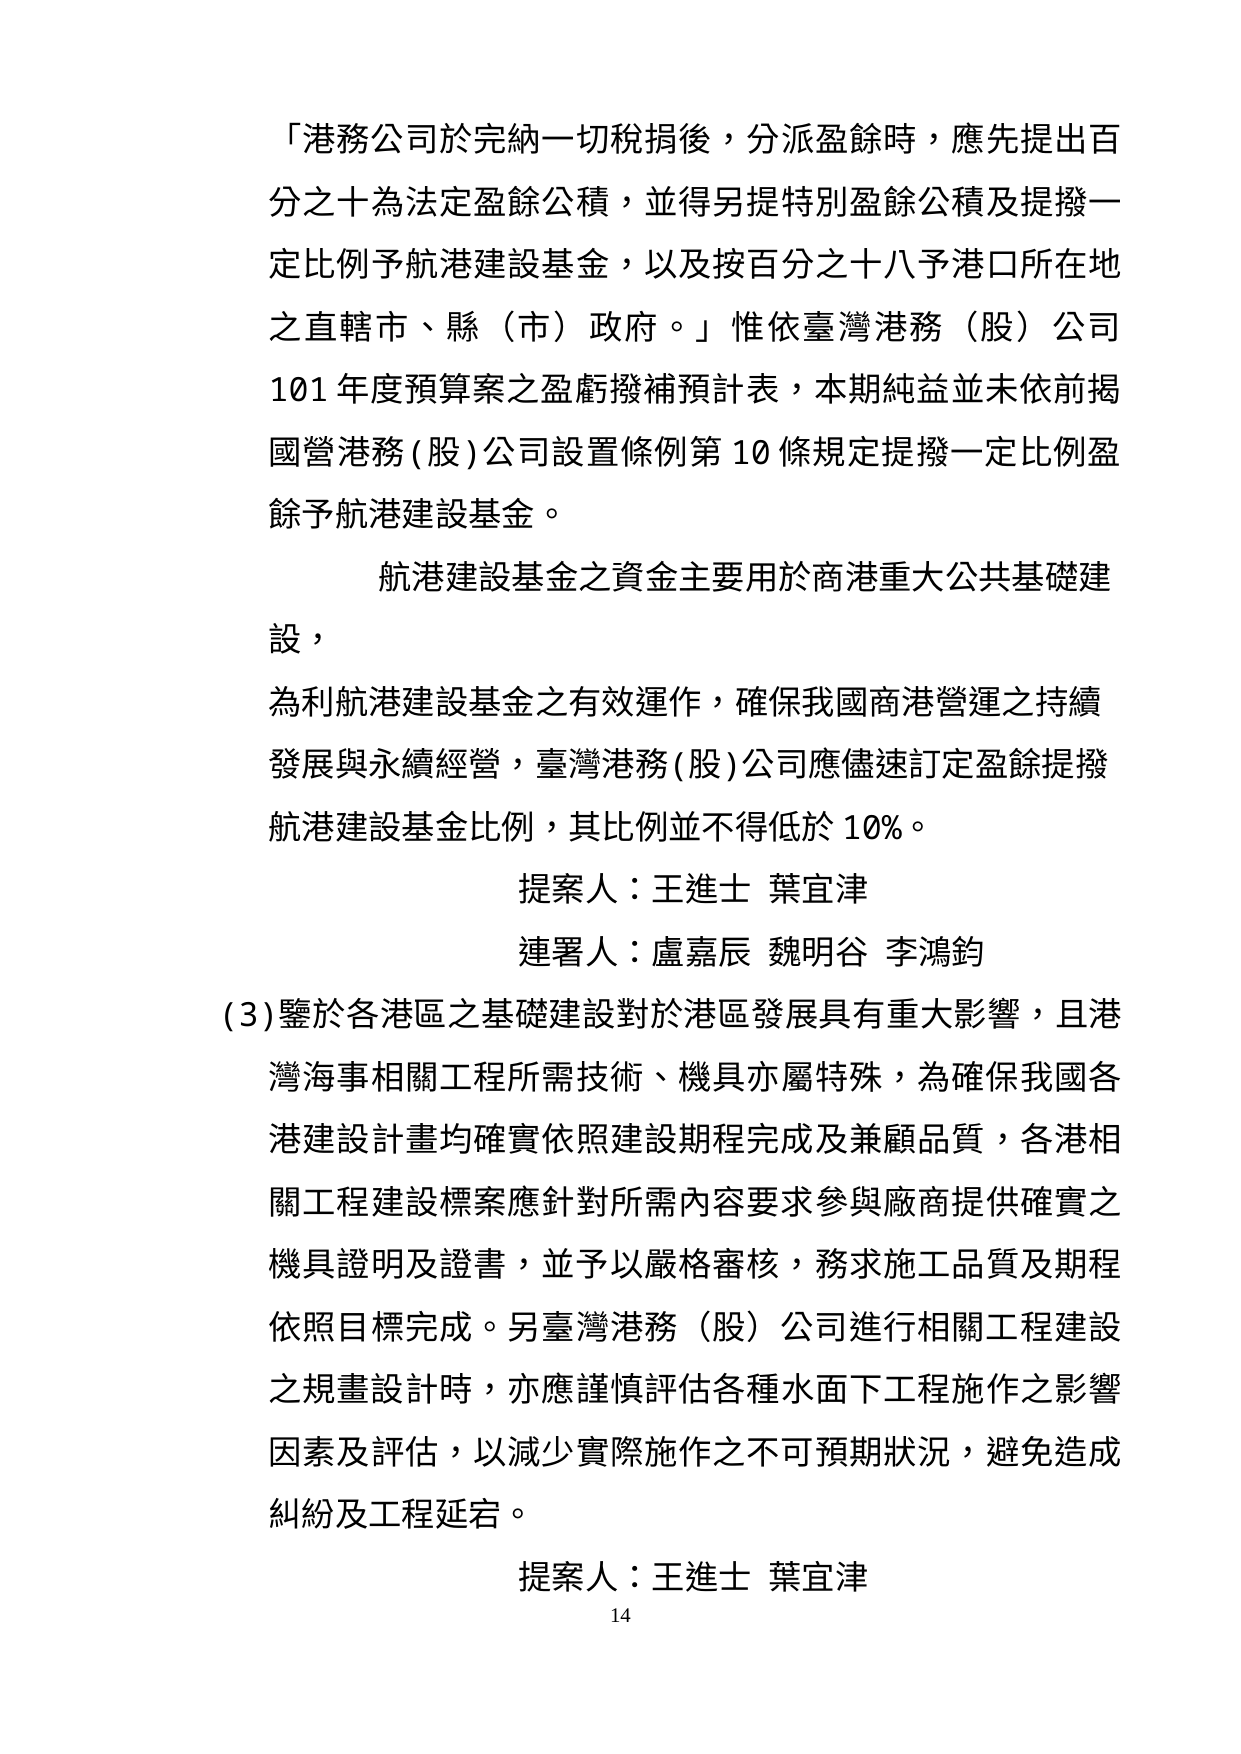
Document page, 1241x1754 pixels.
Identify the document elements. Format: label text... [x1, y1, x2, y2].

text 航港建設基金之資金主要用於商港重大公共基礎建設， [118, 533, 1122, 658]
text 「港務公司於完納一切稅捐後，分派盈餘時，應先提出百分之十為法定盈餘公積，並得另提特別盈餘公積及提撥一定比例予航港建設基金，以及按百分之十八予港口所在地之直轄市、縣（市）政府。」惟依臺灣港務（股）公司101年度預算案之盈虧撥補預計表，本期純益並未依前揭國營港務(股)公司設置條例第10條規定提撥一定比例盈餘予航港建設基金。 [218, 96, 1122, 533]
text (3)鑒於各港區之基礎建設對於港區發展具有重大影響，且港灣海事相關工程所需技術、機具亦屬特殊，為確保我國各港建設計畫均確實依照建設期程完成及兼顧品質，各港相關工程建設標案應針對所需內容要求參與廠商提供確實之機具證明及證書，並予以嚴格審核，務求施工品質及期程依照目標完成。另臺灣港務（股）公司進行相關工程建設之規畫設計時，亦應謹慎評估各種水面下工程施作之影響因素及評估，以減少實際施作之不可預期狀況，避免造成糾紛及工程延宕。 [218, 971, 1122, 1533]
text 連署人：盧嘉辰 魏明谷 李鴻鈞 [118, 908, 1122, 971]
text 為利航港建設基金之有效運作，確保我國商港營運之持續發展與永續經營，臺灣港務(股)公司應儘速訂定盈餘提撥航港建設基金比例，其比例並不得低於10%。 [268, 658, 1122, 846]
text 提案人：王進士 葉宜津 [118, 1533, 1122, 1596]
text 提案人：王進士 葉宜津 [118, 846, 1122, 908]
